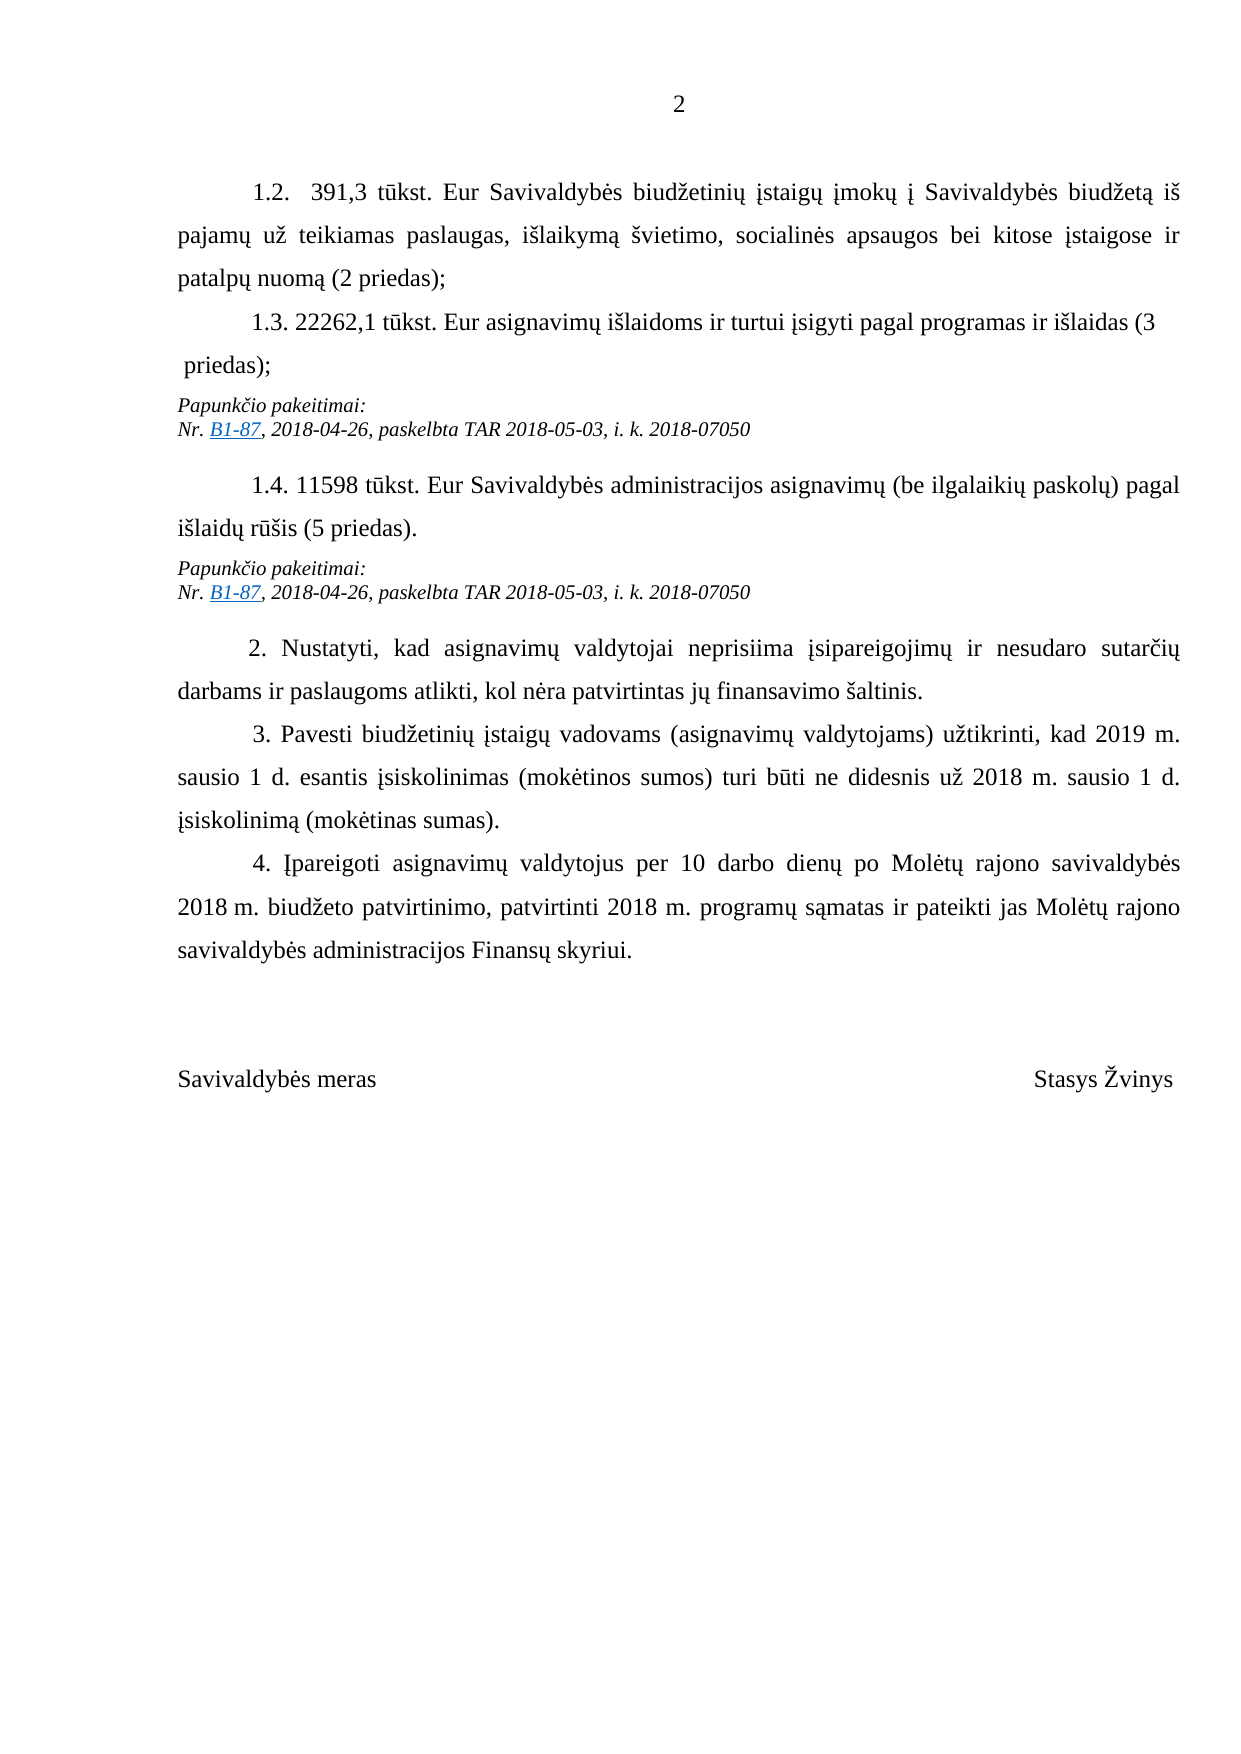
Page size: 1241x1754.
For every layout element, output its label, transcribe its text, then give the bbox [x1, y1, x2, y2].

text Papunkčio pakeitimai: [177, 393, 1181, 417]
text 2. Nustatyti, kad asignavimų valdytojai neprisiima įsipareigojimų ir nesudaro sutarčių darbams ir paslaugoms atlikti, kol nėra patvirtintas jų finansavimo šaltinis. [177, 633, 1181, 705]
text 1.2. 391,3 tūkst. Eur Savivaldybės biudžetinių įstaigų įmokų į Savivaldybės biudžetą iš pajamų už teikiamas paslaugas, išlaikymą švietimo, socialinės apsaugos bei kitose įstaigose ir patalpų nuomą (2 priedas); [177, 177, 1181, 292]
text 1.3. 22262,1 tūkst. Eur asignavimų išlaidoms ir turtui įsigyti pagal programas ir išlaidas (3 [177, 307, 1181, 335]
text 3. Pavesti biudžetinių įstaigų vadovams (asignavimų valdytojams) užtikrinti, kad 2019 m. sausio 1 d. esantis įsiskolinimas (mokėtinos sumos) turi būti ne didesnis už 2018 m. sausio 1 d. įsiskolinimą (mokėtinas sumas). [177, 719, 1181, 834]
text 1.4. 11598 tūkst. Eur Savivaldybės administracijos asignavimų (be ilgalaikių paskolų) pagal išlaidų rūšis (5 priedas). [177, 470, 1181, 542]
text priedas); [177, 350, 1181, 378]
text Savivaldybės meras Stasys Žvinys [177, 1064, 1181, 1093]
text Nr. B1-87, 2018-04-26, paskelbta TAR 2018-05-03, i. k. 2018-07050 [177, 580, 1181, 604]
text Papunkčio pakeitimai: [177, 556, 1181, 580]
text Nr. B1-87, 2018-04-26, paskelbta TAR 2018-05-03, i. k. 2018-07050 [177, 417, 1181, 441]
text 4. Įpareigoti asignavimų valdytojus per 10 darbo dienų po Molėtų rajono savivaldybės 2018 m. biudžeto patvirtinimo, patvirtinti 2018 m. programų sąmatas ir pateikti jas Molėtų rajono savivaldybės administracijos Finansų skyriui. [177, 848, 1181, 963]
